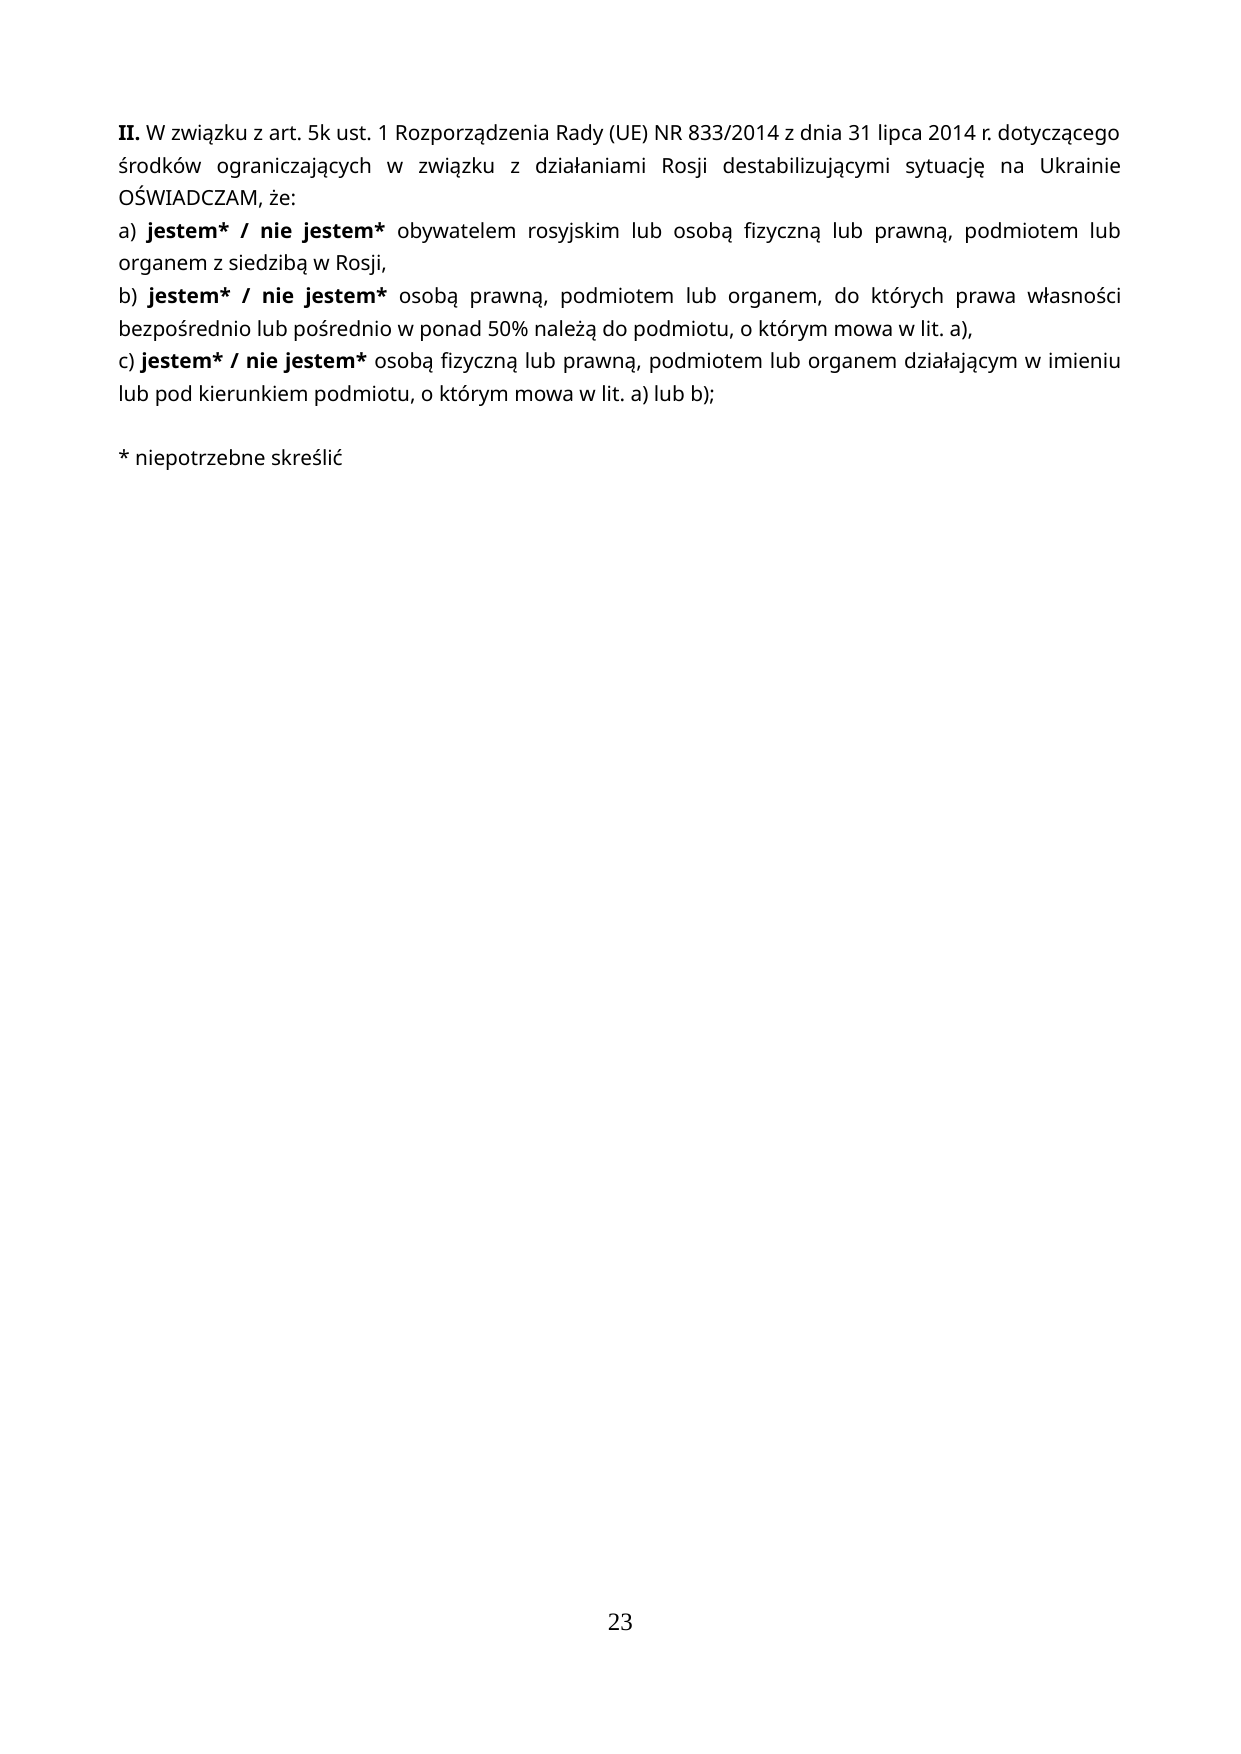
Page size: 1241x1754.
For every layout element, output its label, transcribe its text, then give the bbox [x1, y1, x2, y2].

text a) jestem* / nie jestem* obywatelem rosyjskim lub osobą fizyczną lub prawną, podmiotem lub organem z siedzibą w Rosji, [118, 216, 1122, 277]
text c) jestem* / nie jestem* osobą fizyczną lub prawną, podmiotem lub organem działającym w imieniu lub pod kierunkiem podmiotu, o którym mowa w lit. a) lub b); [118, 346, 1122, 407]
text b) jestem* / nie jestem* osobą prawną, podmiotem lub organem, do których prawa własności bezpośrednio lub pośrednio w ponad 50% należą do podmiotu, o którym mowa w lit. a), [118, 281, 1122, 342]
text * niepotrzebne skreślić [118, 443, 1122, 472]
text II. W związku z art. 5k ust. 1 Rozporządzenia Rady (UE) NR 833/2014 z dnia 31 lipca 2014 r. dotyczącego środków ograniczających w związku z działaniami Rosji destabilizującymi sytuację na Ukrainie OŚWIADCZAM, że: [118, 118, 1122, 212]
